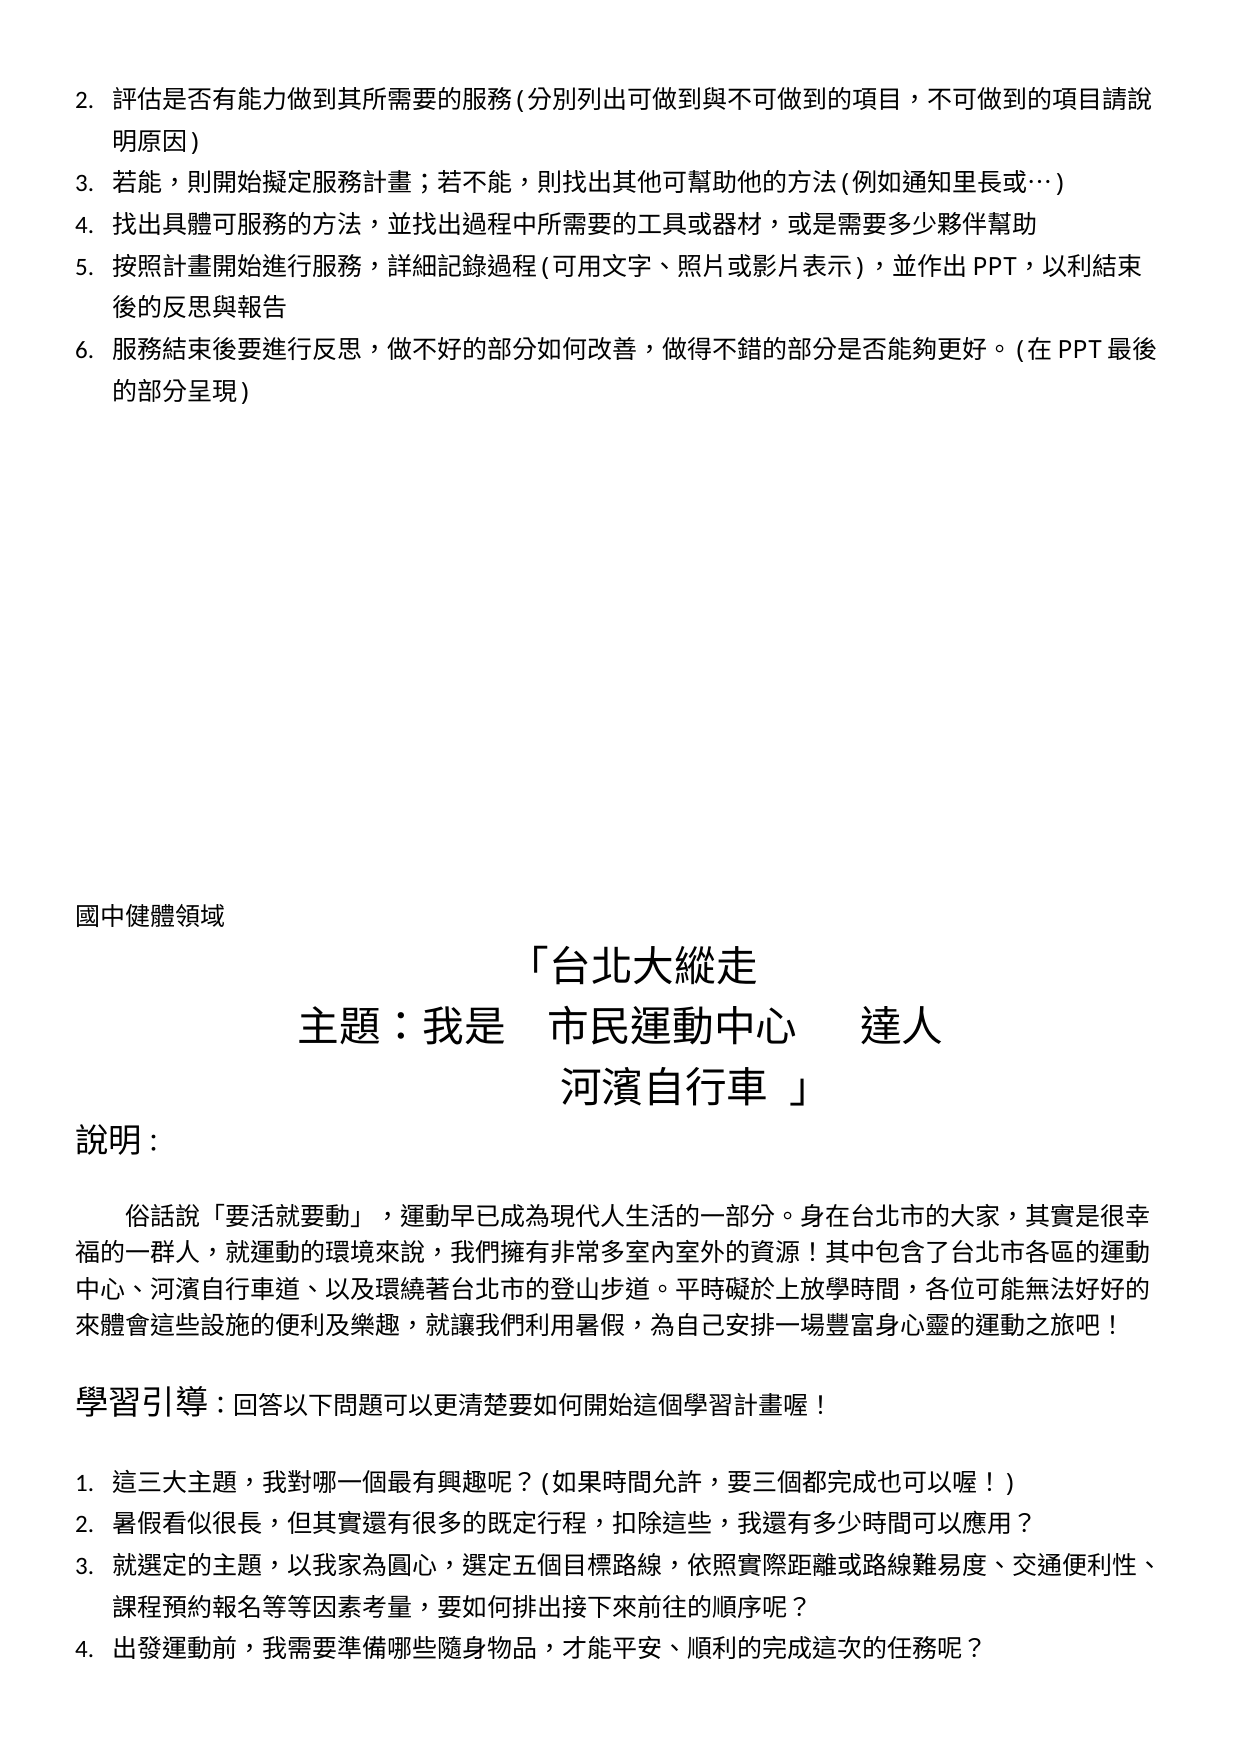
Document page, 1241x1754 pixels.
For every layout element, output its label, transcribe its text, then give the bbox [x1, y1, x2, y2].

list 評估是否有能力做到其所需要的服務(分別列出可做到與不可做到的項目，不可做到的項目請說明原因) [75, 75, 1165, 158]
list 就選定的主題，以我家為圓心，選定五個目標路線，依照實際距離或路線難易度、交通便利性、課程預約報名等等因素考量，要如何排出接下來前往的順序呢？ [75, 1541, 1165, 1624]
list 若能，則開始擬定服務計畫；若不能，則找出其他可幫助他的方法(例如通知里長或…) [75, 158, 1165, 200]
list 暑假看似很長，但其實還有很多的既定行程，扣除這些，我還有多少時間可以應用？ [75, 1499, 1165, 1541]
text 說明： [75, 1114, 1165, 1162]
text 國中健體領域 [75, 897, 1165, 933]
text 學習引導：回答以下問題可以更清楚要如何開始這個學習計畫喔！ [75, 1376, 1165, 1424]
text 河濱自行車 」 [75, 1054, 1165, 1114]
list 服務結束後要進行反思，做不好的部分如何改善，做得不錯的部分是否能夠更好。(在PPT最後的部分呈現) [75, 325, 1165, 408]
text 俗話說「要活就要動」，運動早已成為現代人生活的一部分。身在台北市的大家，其實是很幸福的一群人，就運動的環境來說，我們擁有非常多室內室外的資源！其中包含了台北市各區的運動中心、河濱自行車道、以及環繞著台北市的登山步道。平時礙於上放學時間，各位可能無法好好的來體會這些設施的便利及樂趣，就讓我們利用暑假，為自己安排一場豐富身心靈的運動之旅吧！ [75, 1197, 1165, 1342]
list 按照計畫開始進行服務，詳細記錄過程(可用文字、照片或影片表示)，並作出PPT，以利結束後的反思與報告 [75, 242, 1165, 325]
text 主題：我是 市民運動中心 達人 [75, 993, 1165, 1054]
list 這三大主題，我對哪一個最有興趣呢？(如果時間允許，要三個都完成也可以喔！) [75, 1458, 1165, 1499]
text 「台北大縱走 [75, 933, 1165, 993]
list 找出具體可服務的方法，並找出過程中所需要的工具或器材，或是需要多少夥伴幫助 [75, 200, 1165, 242]
list 出發運動前，我需要準備哪些隨身物品，才能平安、順利的完成這次的任務呢？ [75, 1624, 1165, 1666]
